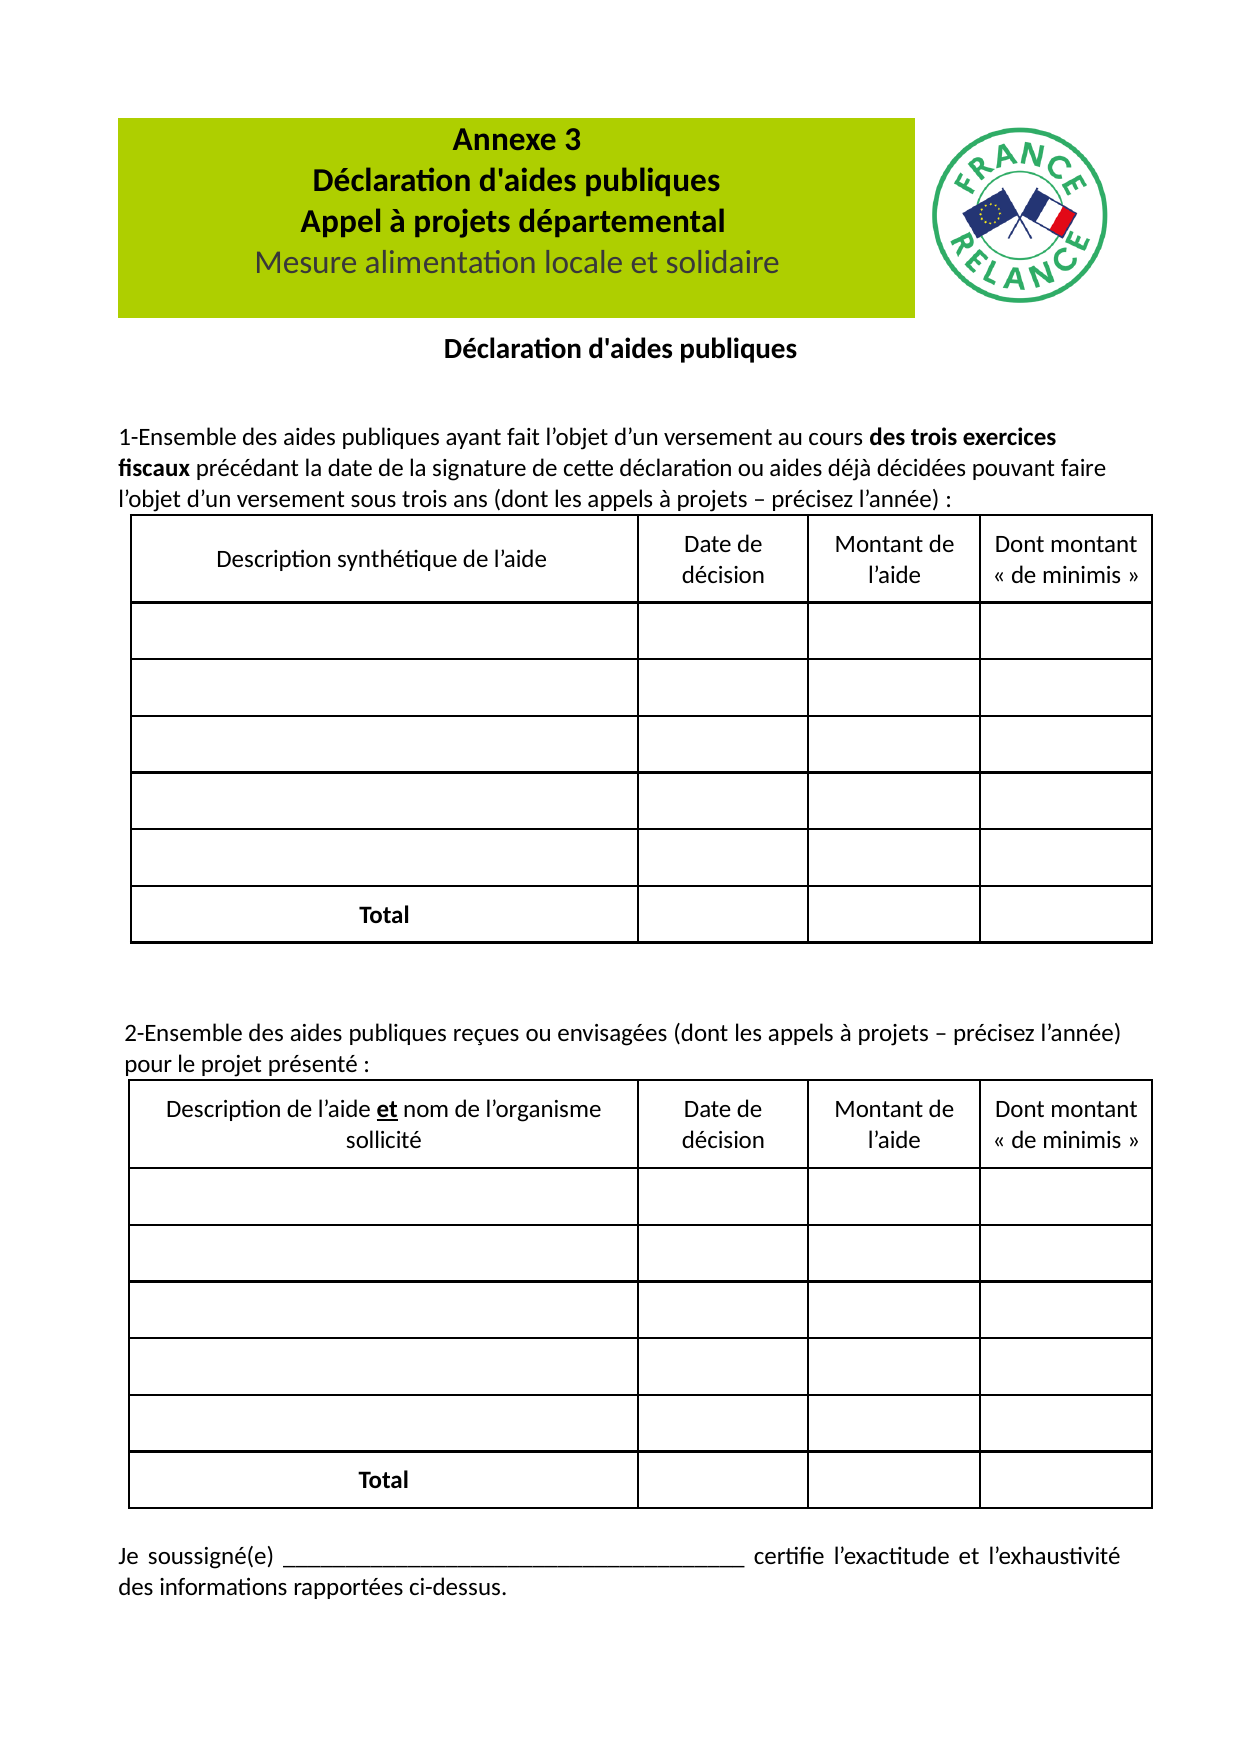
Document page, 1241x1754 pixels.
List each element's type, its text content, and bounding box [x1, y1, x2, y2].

text Déclaration d'aides publiques [118, 330, 1122, 366]
table_cell [809, 1396, 979, 1450]
text Déclaration d'aides publiques [118, 159, 915, 200]
table_header Montant de l’aide [809, 1081, 979, 1167]
table_cell [132, 830, 637, 885]
table_cell [981, 887, 1151, 941]
table_cell [132, 604, 637, 658]
table_cell [639, 1169, 807, 1224]
table_cell [981, 660, 1151, 715]
table_cell [639, 887, 807, 941]
table_cell [132, 774, 637, 828]
table_header Montant de l’aide [809, 516, 979, 601]
table_header Dont montant « de minimis » [981, 516, 1151, 601]
table_cell [981, 1339, 1151, 1394]
table_cell [981, 717, 1151, 771]
table_cell [639, 1339, 807, 1394]
table_cell [130, 1283, 637, 1337]
table_cell [639, 830, 807, 885]
text 1-Ensemble des aides publiques ayant fait l’objet d’un versement au cours des trois exercices fiscaux précédant la date de la signature de cette déclaration ou aides déjà décidées pouvant faire l’objet d’un versement sous trois ans (dont les appels à projets – précisez l’année) : [118, 421, 1122, 514]
text 2-Ensemble des aides publiques reçues ou envisagées (dont les appels à projets – précisez l’année) pour le projet présenté : [124, 1017, 1122, 1079]
table_cell Total [130, 1453, 637, 1507]
table_cell [809, 604, 979, 658]
table_cell [809, 830, 979, 885]
table_cell [130, 1226, 637, 1280]
table_cell [639, 1453, 807, 1507]
table_cell [132, 717, 637, 771]
table_cell [809, 1226, 979, 1280]
table_cell [639, 774, 807, 828]
table_header Description synthétique de l’aide [132, 516, 637, 601]
table_cell [809, 887, 979, 941]
table_cell [981, 1283, 1151, 1337]
table_cell [639, 1396, 807, 1450]
table_cell [639, 660, 807, 715]
table_cell [639, 604, 807, 658]
table_cell [809, 1283, 979, 1337]
table_header Date de décision [639, 1081, 807, 1167]
table_cell [981, 1169, 1151, 1224]
table_cell [981, 830, 1151, 885]
table_cell [981, 1453, 1151, 1507]
table_cell [809, 774, 979, 828]
table_cell [639, 717, 807, 771]
table_cell [130, 1339, 637, 1394]
table_cell [809, 1453, 979, 1507]
table_cell [132, 660, 637, 715]
table_cell [981, 604, 1151, 658]
table_header Description de l’aide et nom de l’organisme sollicité [130, 1081, 637, 1167]
table_cell [130, 1396, 637, 1450]
picture [930, 126, 1108, 303]
table_cell [809, 1339, 979, 1394]
table_header Dont montant « de minimis » [981, 1081, 1151, 1167]
table_cell [981, 1226, 1151, 1280]
table_cell [809, 717, 979, 771]
text Je soussigné(e) _____________________________________ certifie l’exactitude et l’exhaustivité des informations rapportées ci-dessus. [118, 1540, 1122, 1602]
table_cell [639, 1283, 807, 1337]
text Appel à projets départemental [118, 200, 915, 241]
table_header Date de décision [639, 516, 807, 601]
text Mesure alimentation locale et solidaire [118, 241, 915, 282]
table_cell [809, 660, 979, 715]
table_cell [981, 1396, 1151, 1450]
table_cell [981, 774, 1151, 828]
text Annexe 3 [118, 118, 915, 159]
table_cell [130, 1169, 637, 1224]
table_cell Total [132, 887, 637, 941]
table_cell [809, 1169, 979, 1224]
table_cell [639, 1226, 807, 1280]
